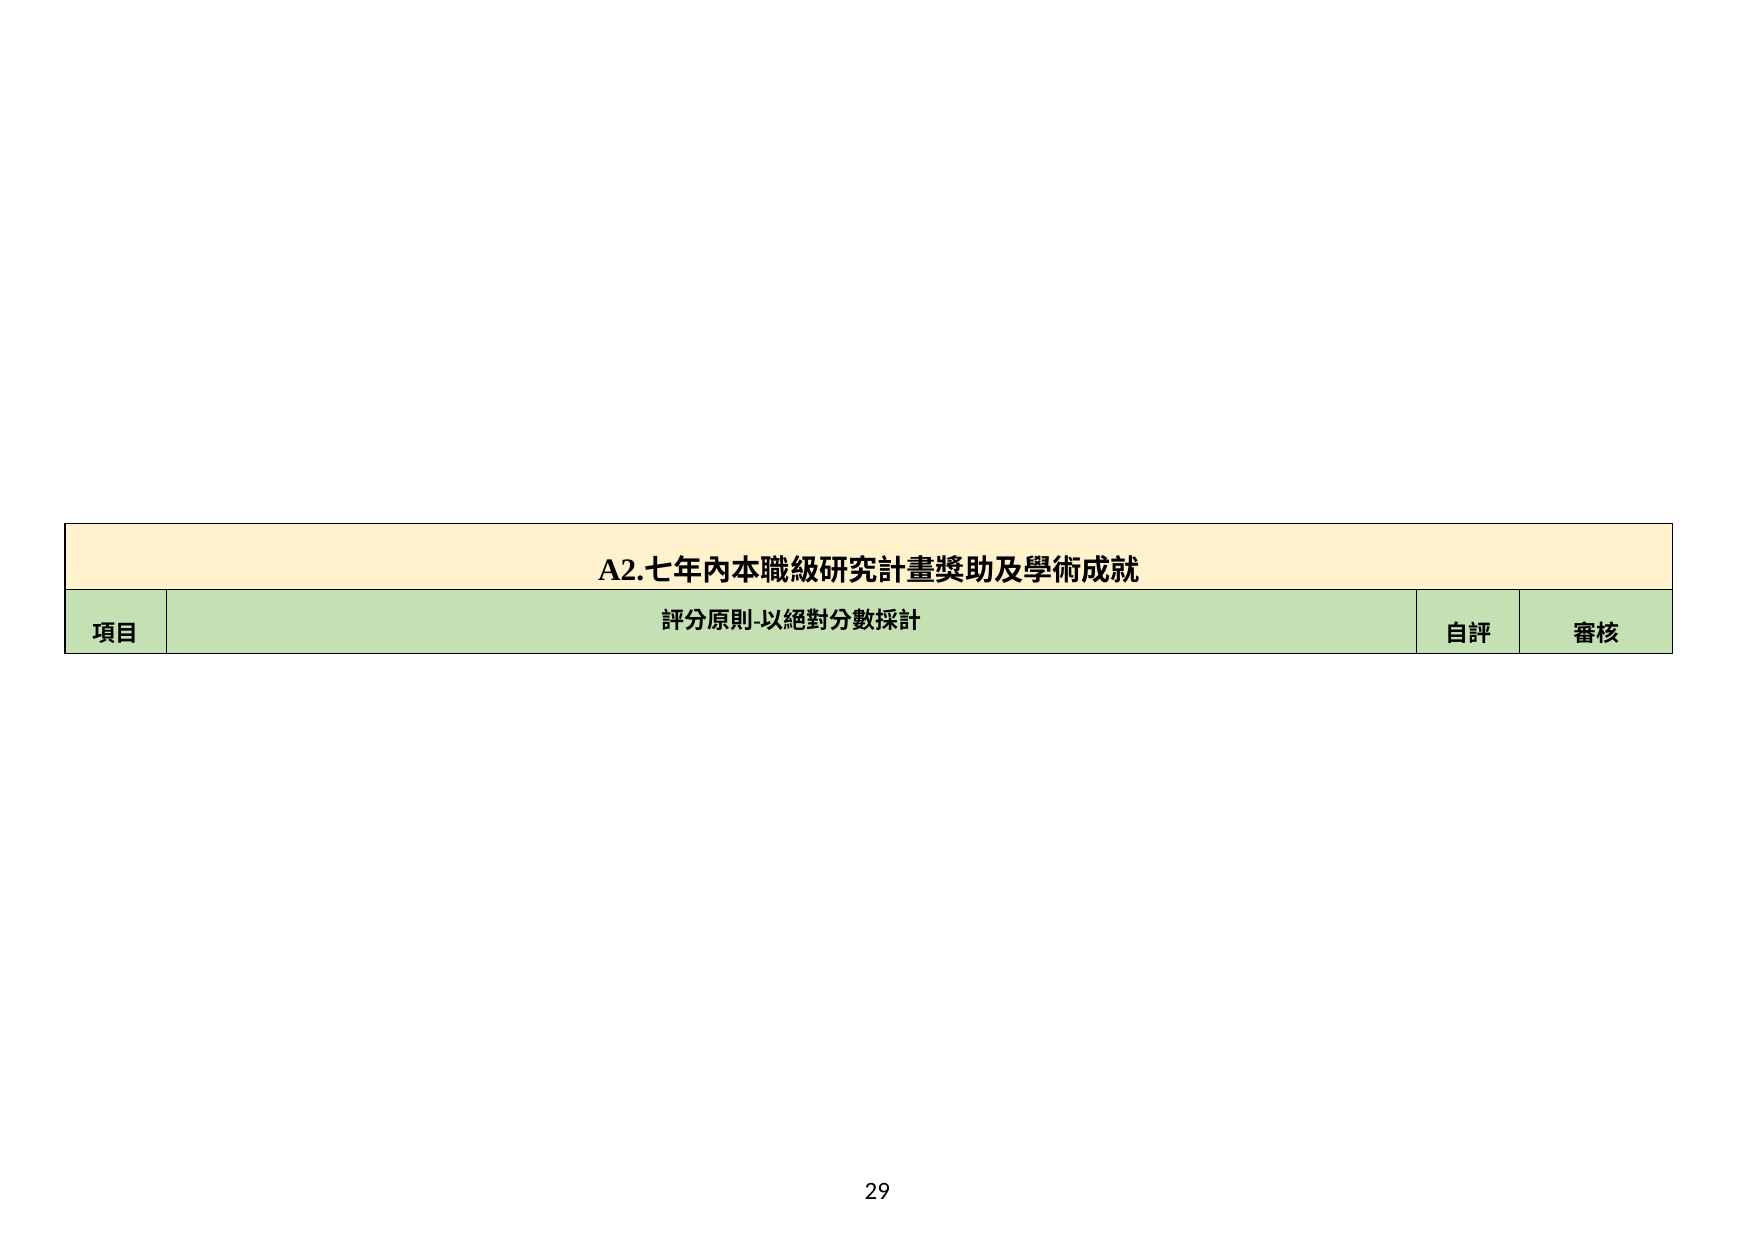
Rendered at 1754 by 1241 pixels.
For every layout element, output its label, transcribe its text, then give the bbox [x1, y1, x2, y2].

table_header A2.七年內本職級研究計畫獎助及學術成就 [66, 524, 1672, 589]
table_cell 自評 [1417, 590, 1519, 653]
table_cell 評分原則-以絕對分數採計 [167, 590, 1416, 653]
table_cell 審核 [1520, 590, 1672, 653]
table_cell 項目 [66, 590, 166, 653]
